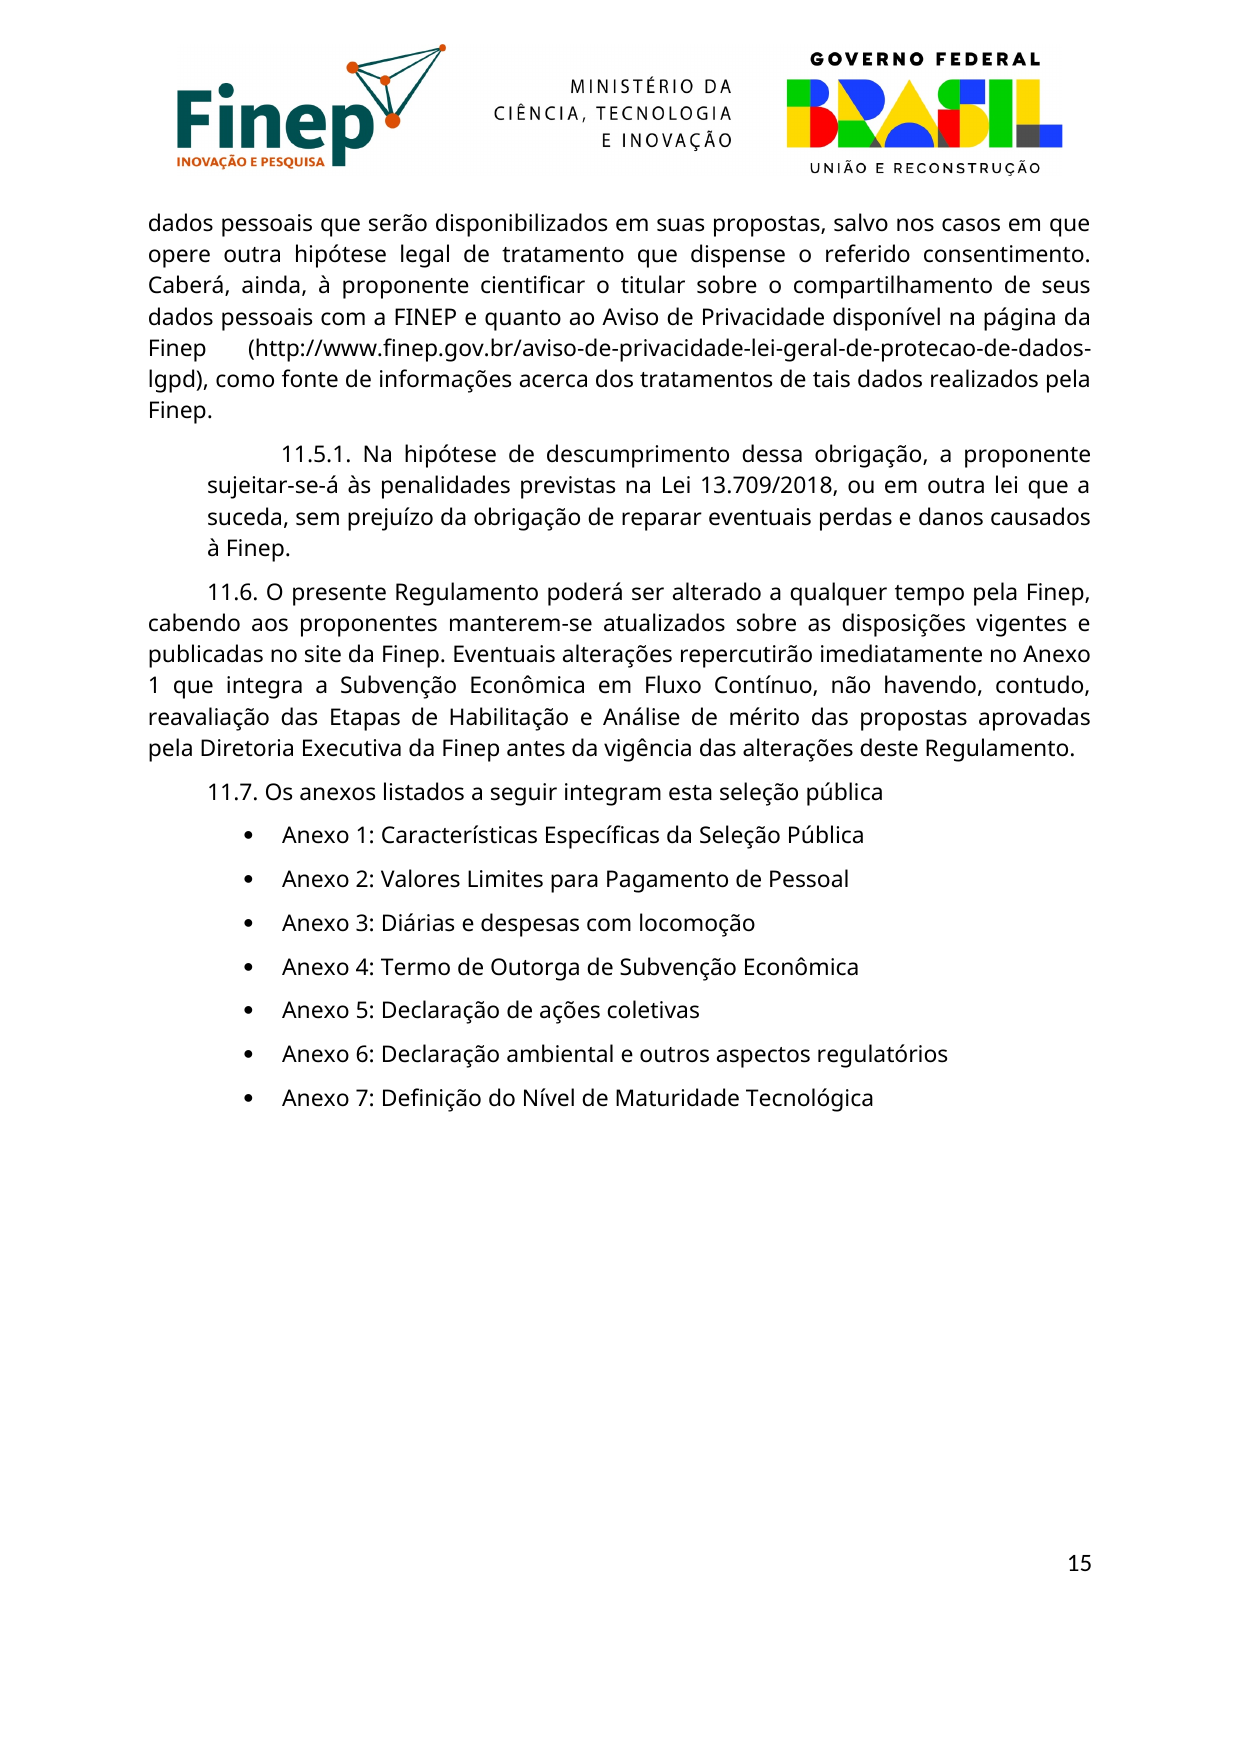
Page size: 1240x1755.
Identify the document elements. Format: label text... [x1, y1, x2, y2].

list Anexo 6: Declaração ambiental e outros aspectos regulatórios [244, 1038, 1092, 1069]
text 11.6. O presente Regulamento poderá ser alterado a qualquer tempo pela Finep, cabendo aos proponentes manterem-se atualizados sobre as disposições vigentes e publicadas no site da Finep. Eventuais alterações repercutirão imediatamente no Anexo 1 que integra a Subvenção Econômica em Fluxo Contínuo, não havendo, contudo, reavaliação das Etapas de Habilitação e Análise de mérito das propostas aprovadas pela Diretoria Executiva da Finep antes da vigência das alterações deste Regulamento. [148, 576, 1092, 763]
text 11.7. Os anexos listados a seguir integram esta seleção pública [148, 776, 1092, 807]
list Anexo 4: Termo de Outorga de Subvenção Econômica [244, 951, 1092, 982]
text 11.5.1. Na hipótese de descumprimento dessa obrigação, a proponente sujeitar-se-á às penalidades previstas na Lei 13.709/2018, ou em outra lei que a suceda, sem prejuízo da obrigação de reparar eventuais perdas e danos causados à Finep. [207, 438, 1092, 563]
list Anexo 2: Valores Limites para Pagamento de Pessoal [244, 863, 1092, 894]
list Anexo 3: Diárias e despesas com locomoção [244, 907, 1092, 938]
list Anexo 5: Declaração de ações coletivas [244, 994, 1092, 1026]
text dados pessoais que serão disponibilizados em suas propostas, salvo nos casos em que opere outra hipótese legal de tratamento que dispense o referido consentimento. Caberá, ainda, à proponente cientificar o titular sobre o compartilhamento de seus dados pessoais com a FINEP e quanto ao Aviso de Privacidade disponível na página da Finep (http://www.finep.gov.br/aviso-de-privacidade-lei-geral-de-protecao-de-dados-lgpd), como fonte de informações acerca dos tratamentos de tais dados realizados pela Finep. [148, 207, 1092, 426]
list Anexo 7: Definição do Nível de Maturidade Tecnológica [244, 1082, 1092, 1113]
list Anexo 1: Características Específicas da Seleção Pública [244, 819, 1092, 851]
